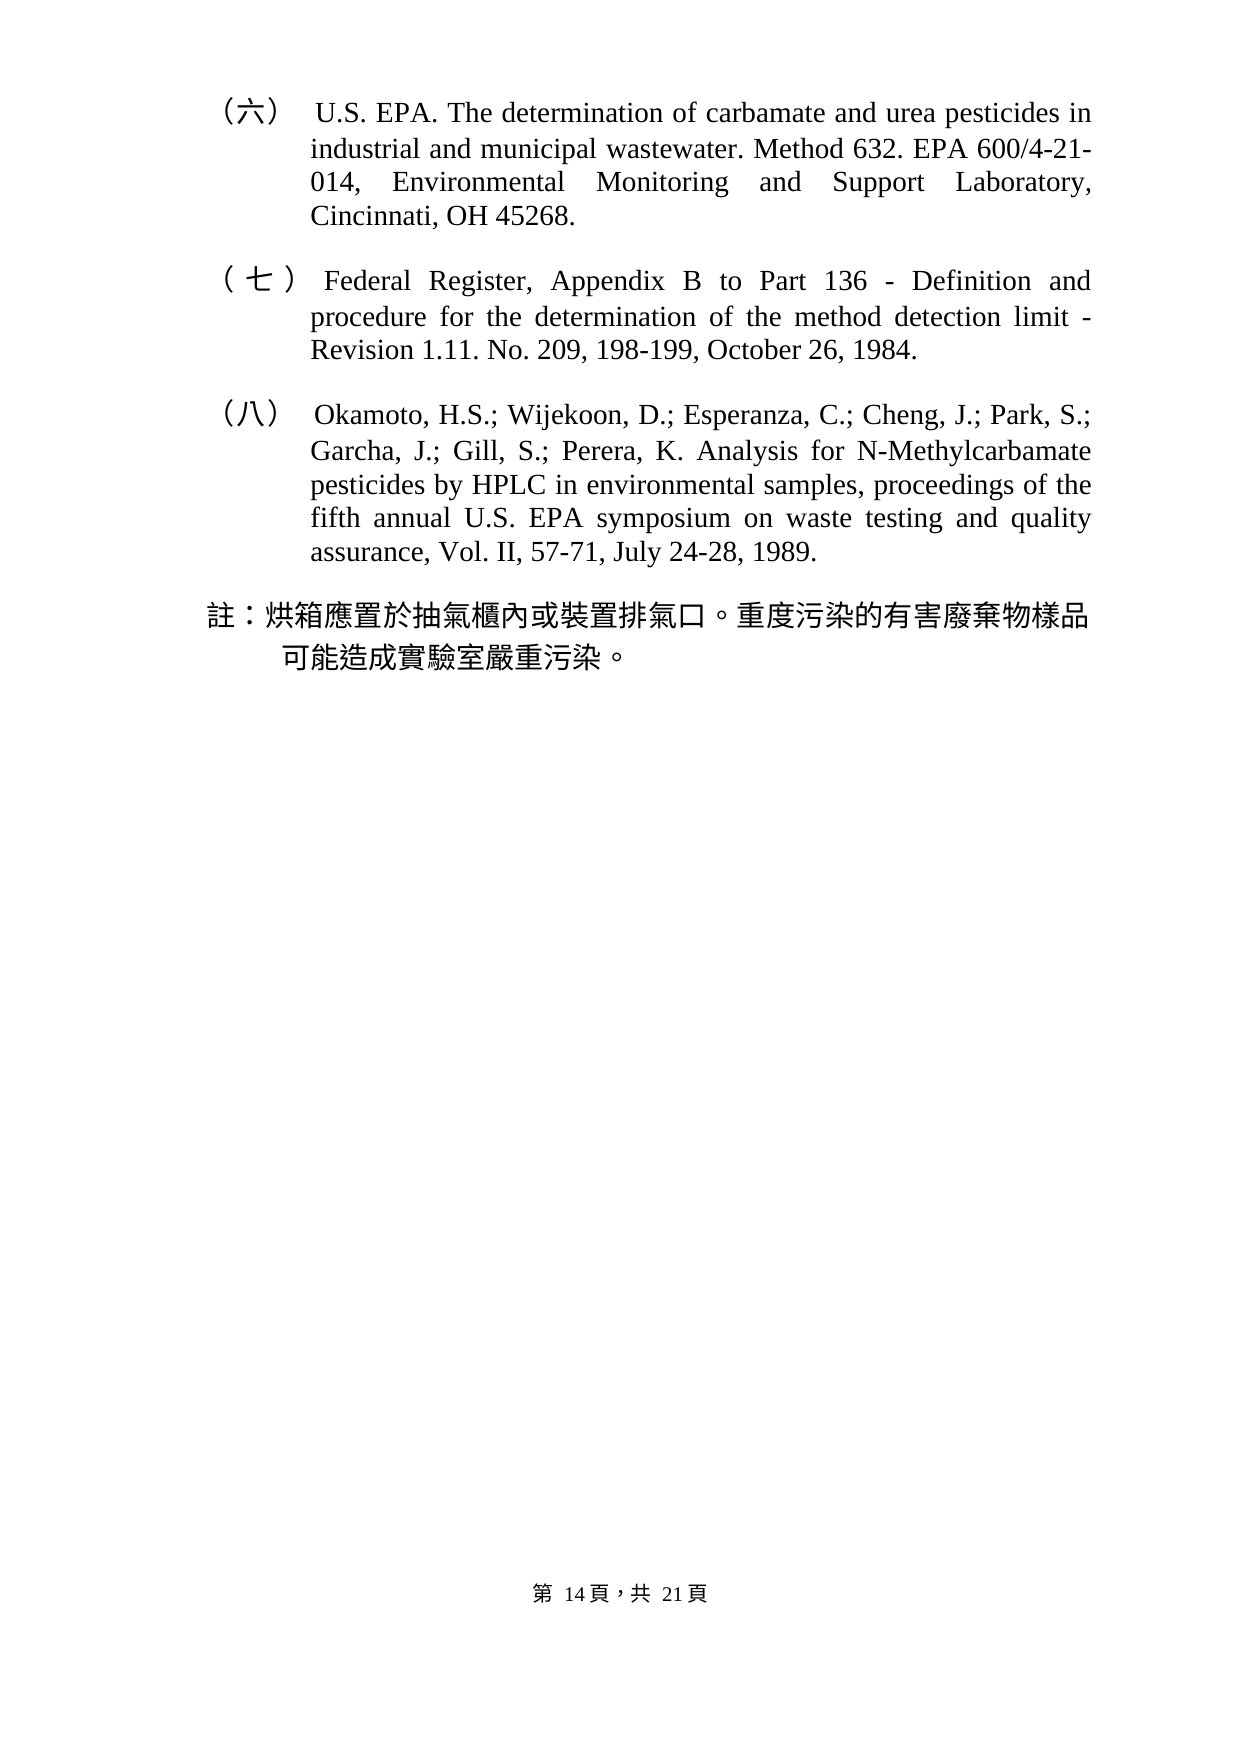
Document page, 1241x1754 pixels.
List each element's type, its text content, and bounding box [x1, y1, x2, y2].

text （七）Federal Register, Appendix B to Part 136 - Definition and procedure for the determination of the method detection limit - Revision 1.11. No. 209, 198-199, October 26, 1984. [206, 257, 1092, 366]
text 註：烘箱應置於抽氣櫃內或裝置排氣口。重度污染的有害廢棄物樣品可能造成實驗室嚴重污染。 [206, 592, 1092, 677]
text （八） Okamoto, H.S.; Wijekoon, D.; Esperanza, C.; Cheng, J.; Park, S.; Garcha, J.; Gill, S.; Perera, K. Analysis for N-Methylcarbamate pesticides by HPLC in environmental samples, proceedings of the fifth annual U.S. EPA symposium on waste testing and quality assurance, Vol. II, 57-71, July 24-28, 1989. [206, 391, 1092, 567]
text （六） U.S. EPA. The determination of carbamate and urea pesticides in industrial and municipal wastewater. Method 632. EPA 600/4-21-014, Environmental Monitoring and Support Laboratory, Cincinnati, OH 45268. [206, 89, 1092, 232]
